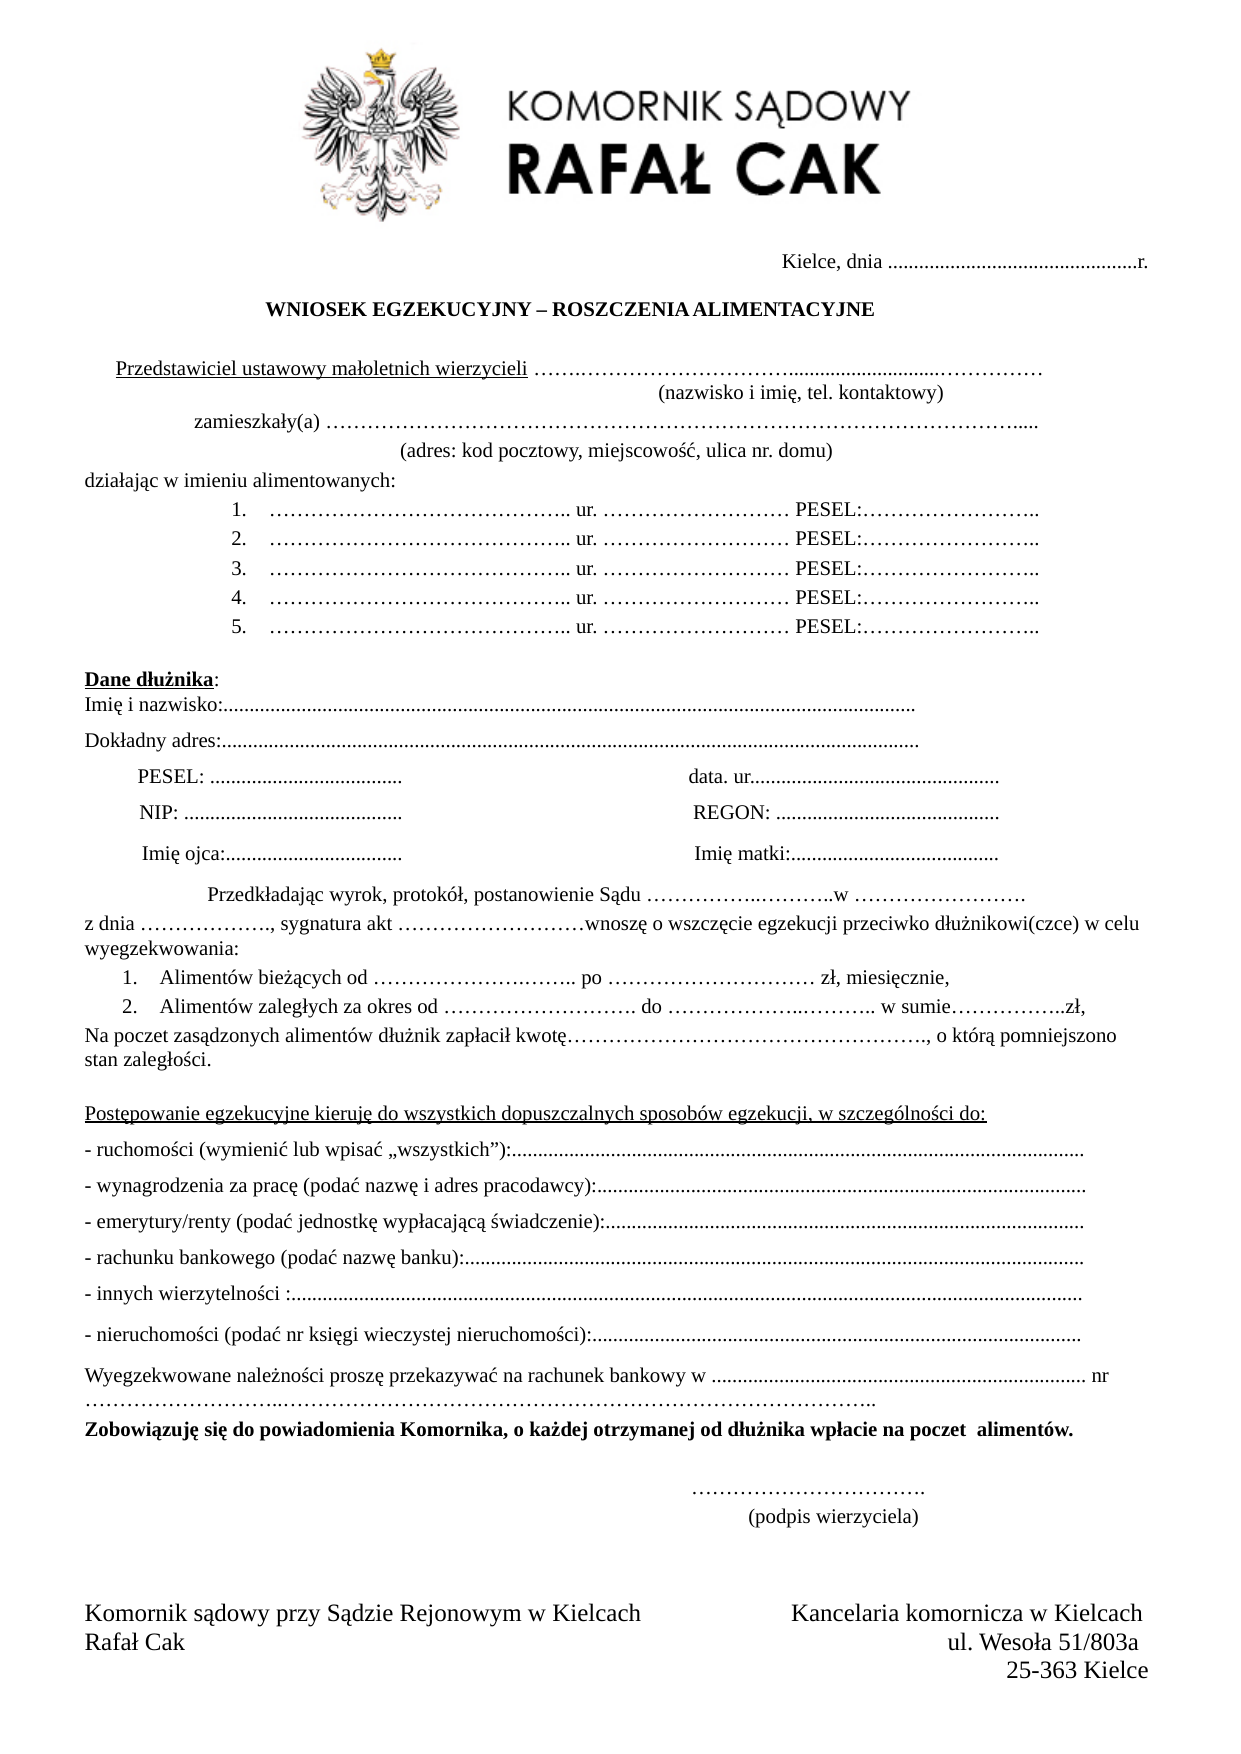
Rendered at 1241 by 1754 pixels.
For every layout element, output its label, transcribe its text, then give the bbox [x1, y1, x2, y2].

text ……………………………. [84, 1475, 1148, 1499]
text (adres: kod pocztowy, miejscowość, ulica nr. domu) [84, 438, 1148, 462]
text Przedstawiciel ustawowy małoletnich wierzycieli …….………………………….............................…………… (nazwisko i imię, tel. kontaktowy) [11, 356, 1148, 404]
list Alimentów zaległych za okres od ………………………. do ………………..……….. w sumie……………..zł, [122, 994, 1148, 1018]
list …………………………………….. ur. ……………………… PESEL:…………………….. [122, 614, 1148, 638]
text Imię i nazwisko:..................................................................................................................................... [84, 691, 1148, 716]
list Alimentów bieżących od ………………….…….. po ………………………… zł, miesięcznie, [122, 965, 1148, 989]
text WNIOSEK EGZEKUCYJNY – ROSZCZENIA ALIMENTACYJNE [84, 297, 1148, 321]
text Kielce, dnia ................................................r. [84, 17, 1148, 273]
list …………………………………….. ur. ……………………… PESEL:…………………….. [122, 497, 1148, 521]
text Na poczet zasądzonych alimentów dłużnik zapłacił kwotę……………………………………………., o którą pomniejszono stan zaległości. [84, 1023, 1148, 1071]
list …………………………………….. ur. ……………………… PESEL:…………………….. [122, 556, 1148, 579]
text - emerytury/renty (podać jednostkę wypłacającą świadczenie):............................................................................................ [84, 1209, 1148, 1233]
text działając w imieniu alimentowanych: [84, 468, 1148, 492]
text NIP: .......................................... REGON: ........................................... [0, 799, 1148, 824]
text Wyegzekwowane należności proszę przekazywać na rachunek bankowy w ........................................................................ nr ………………………..………………………………………………………………………….. [84, 1363, 1148, 1411]
text Postępowanie egzekucyjne kieruję do wszystkich dopuszczalnych sposobów egzekucji, w szczególności do: [84, 1101, 1148, 1125]
text - rachunku bankowego (podać nazwę banku):....................................................................................................................... [84, 1245, 1148, 1269]
text Dokładny adres:...................................................................................................................................... [84, 727, 1148, 752]
text Zobowiązuję się do powiadomienia Komornika, o każdej otrzymanej od dłużnika wpłacie na poczet alimentów. [84, 1417, 1148, 1441]
text z dnia ………………., sygnatura akt ………………………wnoszę o wszczęcie egzekucji przeciwko dłużnikowi(czce) w celu wyegzekwowania: [84, 911, 1148, 959]
text - wynagrodzenia za pracę (podać nazwę i adres pracodawcy):.............................................................................................. [84, 1173, 1148, 1197]
text Przedkładając wyrok, protokół, postanowienie Sądu ……………..………..w ……………………. [84, 882, 1148, 906]
text zamieszkały(a) ………………………………………………………………………………………..... [84, 409, 1148, 433]
text Dane dłużnika: [84, 667, 1148, 691]
text - innych wierzytelności :........................................................................................................................................................ [84, 1281, 1148, 1305]
picture [141, 29, 1062, 250]
text PESEL: ..................................... data. ur................................................ [0, 763, 1148, 788]
list …………………………………….. ur. ……………………… PESEL:…………………….. [122, 526, 1148, 550]
text (podpis wierzyciela) [674, 1504, 1148, 1528]
text - ruchomości (wymienić lub wpisać „wszystkich”):.............................................................................................................. [84, 1137, 1148, 1161]
text Imię ojca:.................................. Imię matki:........................................ [84, 841, 1148, 865]
text - nieruchomości (podać nr księgi wieczystej nieruchomości):.............................................................................................. [84, 1322, 1148, 1346]
list …………………………………….. ur. ……………………… PESEL:…………………….. [122, 585, 1148, 609]
